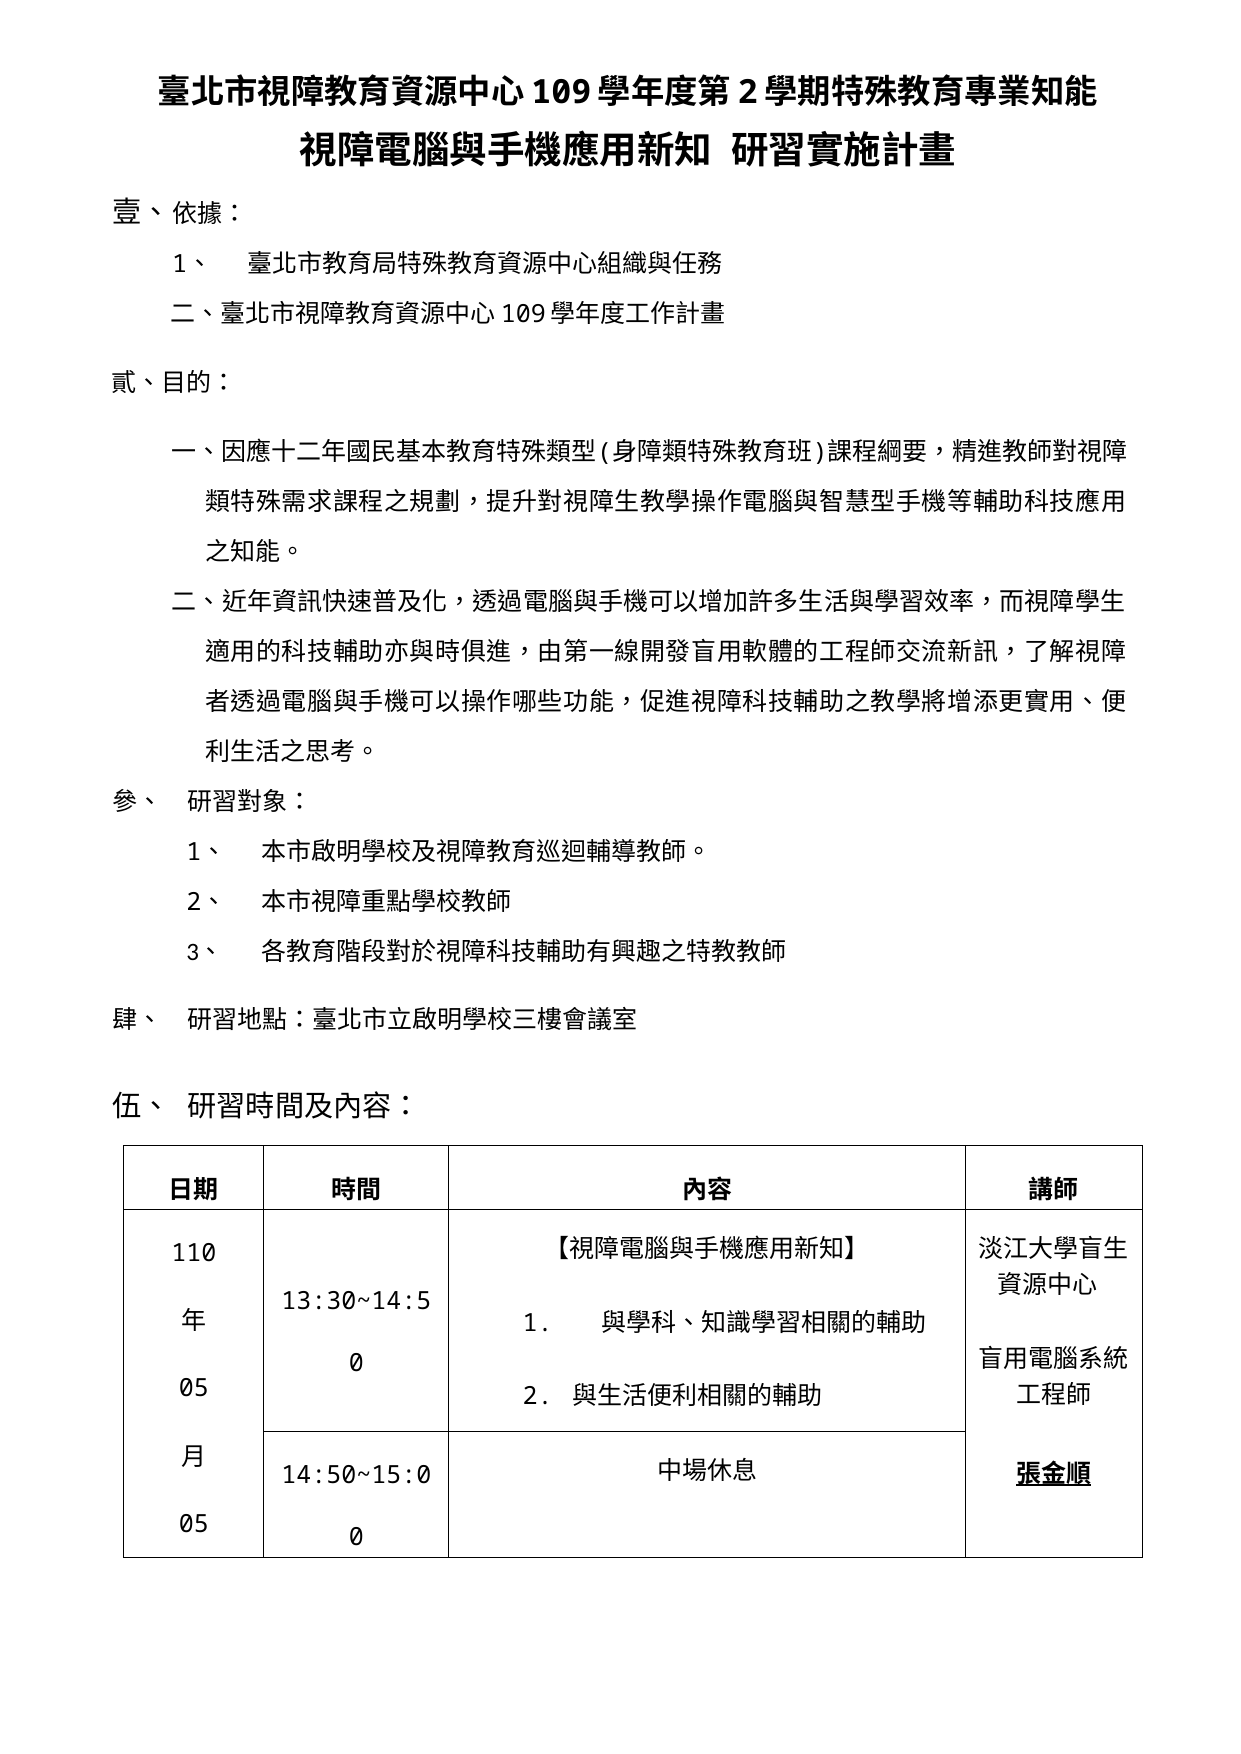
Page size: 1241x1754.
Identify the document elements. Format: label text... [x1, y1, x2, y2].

list 研習時間及內容： [112, 1076, 1128, 1126]
list 本市啟明學校及視障教育巡迴輔導教師。 [186, 820, 1128, 870]
list 研習地點：臺北市立啟明學校三樓會議室 [112, 989, 1128, 1039]
text 二、近年資訊快速普及化，透過電腦與手機可以增加許多生活與學習效率，而視障學生適用的科技輔助亦與時俱進，由第一線開發盲用軟體的工程師交流新訊，了解視障者透過電腦與手機可以操作哪些功能，促進視障科技輔助之教學將增添更實用、便利生活之思考。 [111, 570, 1128, 770]
text 臺北市視障教育資源中心109學年度第2學期特殊教育專業知能 [112, 64, 1143, 113]
table_cell 110 年 05 月 05 [124, 1210, 263, 1557]
table_cell 中場休息 [449, 1432, 965, 1557]
table_cell 14:50~15:00 [264, 1432, 448, 1557]
list 依據： [112, 182, 1128, 232]
list 本市視障重點學校教師 [186, 870, 1128, 920]
table_header 日期 [124, 1146, 263, 1208]
table_cell 淡江大學盲生資源中心 盲用電腦系統工程師 張金順 [966, 1210, 1142, 1557]
text 二、臺北市視障教育資源中心109學年度工作計畫 [171, 282, 1128, 332]
text 貳、目的： [111, 351, 1128, 401]
list 各教育階段對於視障科技輔助有興趣之特教教師 [186, 920, 1128, 970]
list 研習對象： [112, 770, 1128, 820]
table_header 內容 [449, 1146, 965, 1208]
table_header 時間 [264, 1146, 448, 1208]
text 視障電腦與手機應用新知 研習實施計畫 [112, 120, 1143, 174]
text 一、因應十二年國民基本教育特殊類型(身障類特殊教育班)課程綱要，精進教師對視障類特殊需求課程之規劃，提升對視障生教學操作電腦與智慧型手機等輔助科技應用之知能。 [111, 420, 1128, 570]
table_header 講師 [966, 1146, 1142, 1208]
table_cell 【視障電腦與手機應用新知】 與學科、知識學習相關的輔助 與生活便利相關的輔助 [449, 1210, 965, 1431]
list 臺北市教育局特殊教育資源中心組織與任務 [172, 232, 1128, 282]
table_cell 13:30~14:50 [264, 1210, 448, 1431]
